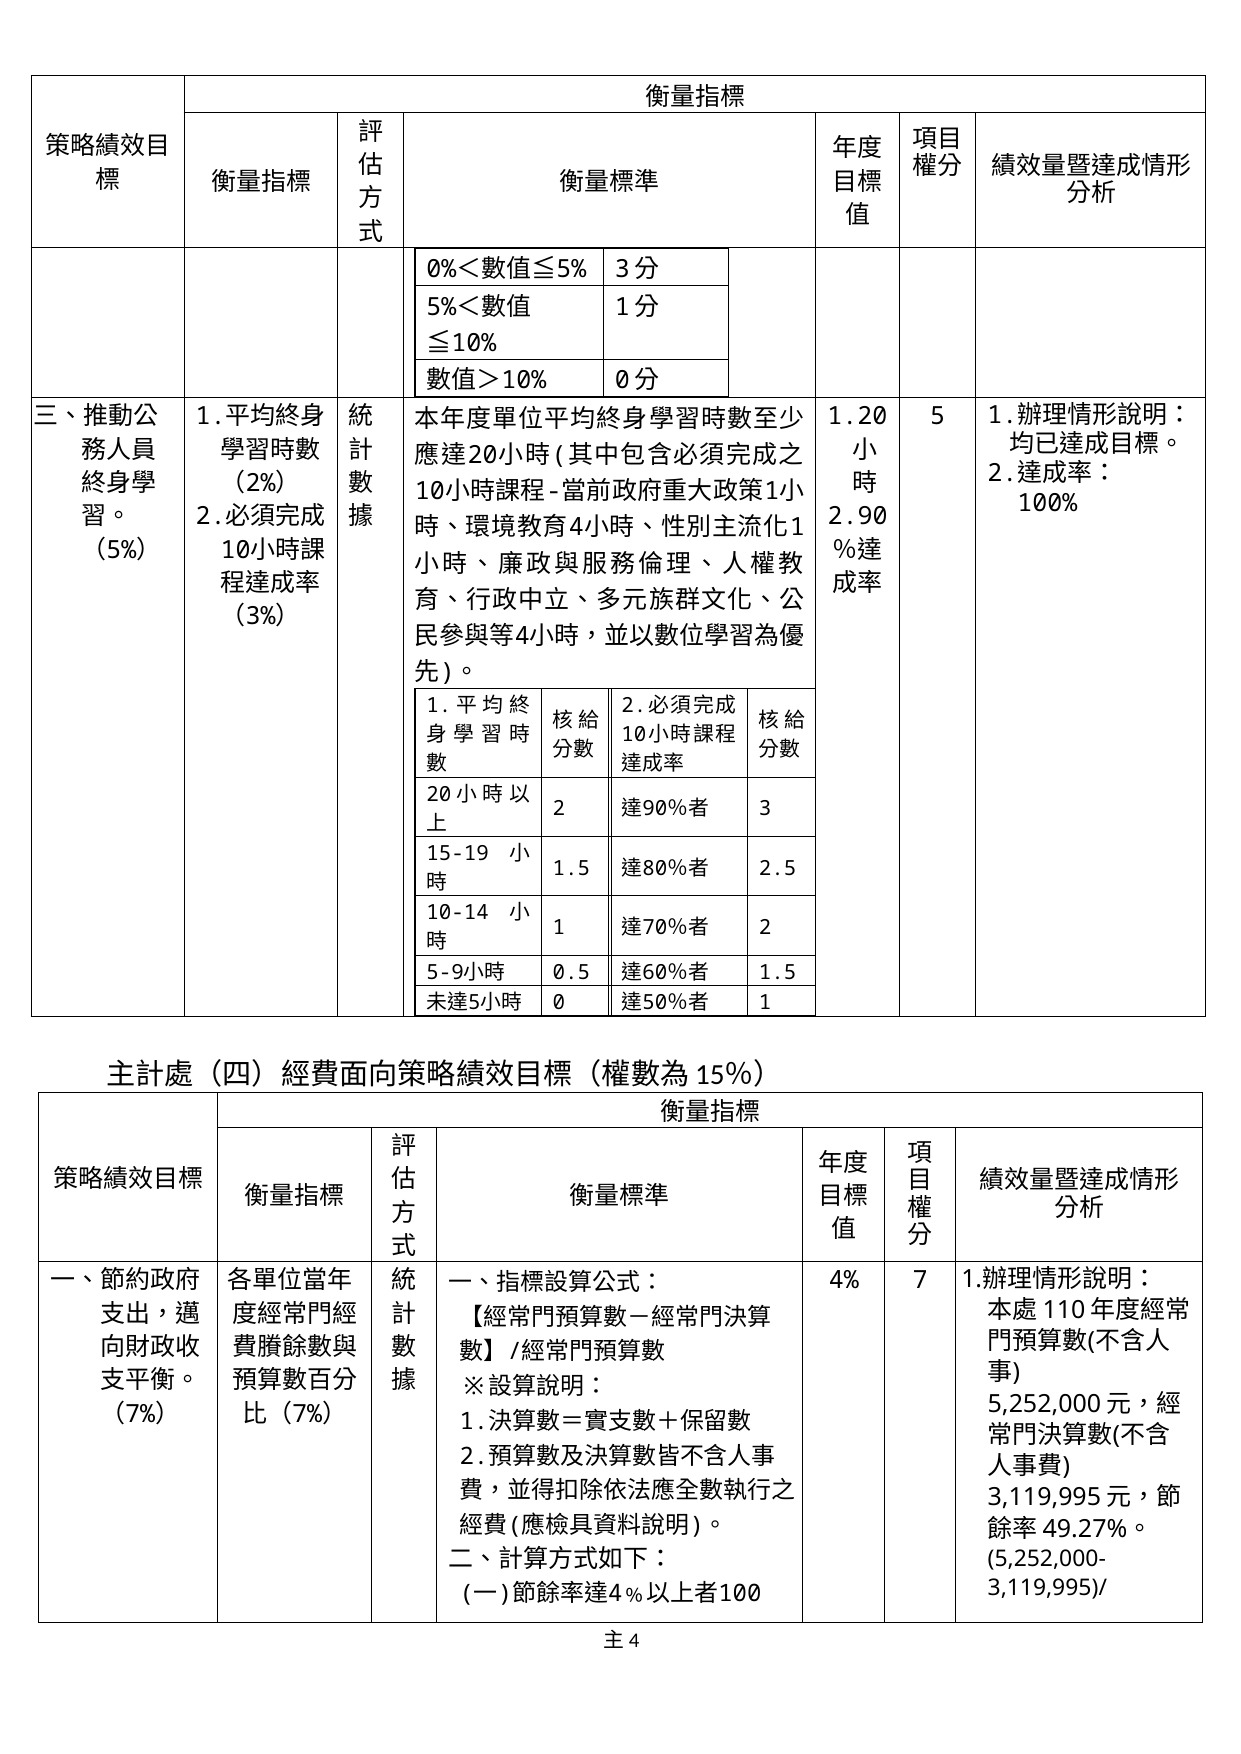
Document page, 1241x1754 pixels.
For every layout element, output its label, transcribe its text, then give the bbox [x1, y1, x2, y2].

table_cell 衡量指標 [218, 1128, 371, 1261]
table_cell 節約政府支出，邁向財政收支平衡。（7%） [39, 1262, 217, 1622]
table_header 衡量指標 [185, 76, 1205, 112]
table_cell 1 [542, 896, 608, 955]
table_cell 3 [748, 778, 815, 836]
table_cell 20小時以上 [416, 778, 541, 836]
table_cell 達60％者 [612, 956, 747, 985]
table_cell 衡量指標 [185, 113, 337, 247]
table_header 策略績效目標 [39, 1093, 217, 1261]
table_cell 2 [748, 896, 815, 955]
table_cell 1.平均終身學習時數（2%） 2.必須完成10小時課程達成率（3%） [185, 398, 337, 1016]
table_cell 各單位當年度經常門經費賸餘數與預算數百分比（7%） [218, 1262, 371, 1622]
table_header 衡量指標 [218, 1093, 1202, 1127]
table_header 2.必須完成10小時課程達成率 [612, 689, 747, 777]
table_cell 績效量暨達成情形分析 [956, 1128, 1202, 1261]
table_cell 5 [900, 398, 975, 1016]
table_cell [338, 248, 403, 397]
table_cell 評估方式 [338, 113, 403, 247]
table_cell 三、推動公務人員終身學習。（5%） [32, 398, 184, 1016]
table_cell 績效量暨達成情形分析 [976, 113, 1205, 247]
table_cell [404, 248, 414, 397]
table_cell 0.5 [542, 956, 608, 985]
table_cell [729, 248, 815, 397]
table_cell 評估方式 [372, 1128, 436, 1261]
table_cell 年度 目標值 [803, 1128, 884, 1261]
table_cell 項目權分 [885, 1128, 955, 1261]
table_cell 達70％者 [612, 896, 747, 955]
table_cell 2 [542, 778, 608, 836]
table_header 1.平均終身學習時數 [416, 689, 541, 777]
table_cell 1分 [604, 286, 728, 358]
table_cell 1.辦理情形說明： 均已達成目標。 2.達成率： 100% [976, 398, 1205, 1016]
table_cell 未達5小時 [416, 986, 541, 1015]
table_cell [185, 248, 337, 397]
table_cell 年度 目標值 [816, 113, 899, 247]
table_cell 10-14小時 [416, 896, 541, 955]
table_cell 達80％者 [612, 837, 747, 895]
table_cell 二、控管約聘僱員額。（5%） [32, 248, 184, 397]
table_cell 0 [542, 986, 608, 1015]
table_cell 統計數據 [372, 1262, 436, 1622]
table_cell 1.20小時 2.90％達成率 [816, 398, 899, 1016]
table_cell 達90％者 [612, 778, 747, 836]
table_header 核給分數 [748, 689, 815, 777]
table_cell 達50％者 [612, 986, 747, 1015]
table_cell 0分 [604, 360, 728, 396]
table_header (一)節餘率達4﹪以上者100 [448, 1574, 782, 1622]
table_cell [900, 248, 975, 397]
table_header 一、指標設算公式： 【經常門預算數－經常門決算數】/經常門預算數 ※設算說明： 1.決算數＝實支數＋保留數 2.預算數及決算數皆不含人事費，並得扣除依法應全數執行之經費(應檢具資料說明)。 [448, 1262, 802, 1541]
table_cell 二、計算方式如下： [437, 1262, 802, 1622]
table_cell 7 [885, 1262, 955, 1622]
table_cell 本年度單位平均終身學習時數至少應達20小時(其中包含必須完成之10小時課程-當前政府重大政策1小時、環境教育4小時、性別主流化1小時、廉政與服務倫理、人權教育、行政中立、多元族群文化、公民參與等4小時，並以數位學習為優先)。 [404, 398, 815, 1016]
table_cell 衡量標準 [404, 113, 815, 247]
table_cell 2.5 [748, 837, 815, 895]
table_cell 3分 [604, 249, 728, 285]
text 主計處（四）經費面向策略績效目標（權數為15％） [106, 1055, 1137, 1092]
table_cell 項目權分 [900, 113, 975, 247]
table_cell 5-9小時 [416, 956, 541, 985]
table_cell 15-19小時 [416, 837, 541, 895]
table_cell 0%＜數值≦5% [416, 249, 603, 285]
table_cell 1 [748, 986, 815, 1015]
table_cell 5%＜數值≦10% [416, 286, 603, 358]
table_cell 1.5 [748, 956, 815, 985]
table_cell 1.辦理情形說明： 本處110年度經常門預算數(不含人事) 5,252,000元，經常門決算數(不含人事費) 3,119,995元，節餘率49.27%。 (5,252,000-3,119,995)/ [956, 1262, 1202, 1622]
table_cell 數值＞10% [416, 360, 603, 396]
table_cell [976, 248, 1205, 397]
table_header 核給分數 [542, 689, 608, 777]
table_cell [816, 248, 899, 397]
table_cell 衡量標準 [437, 1128, 802, 1261]
table_cell 4% [803, 1262, 884, 1622]
table_header 策略績效目標 [32, 76, 184, 247]
table_cell 1.5 [542, 837, 608, 895]
table_cell 統計數據 [338, 398, 403, 1016]
